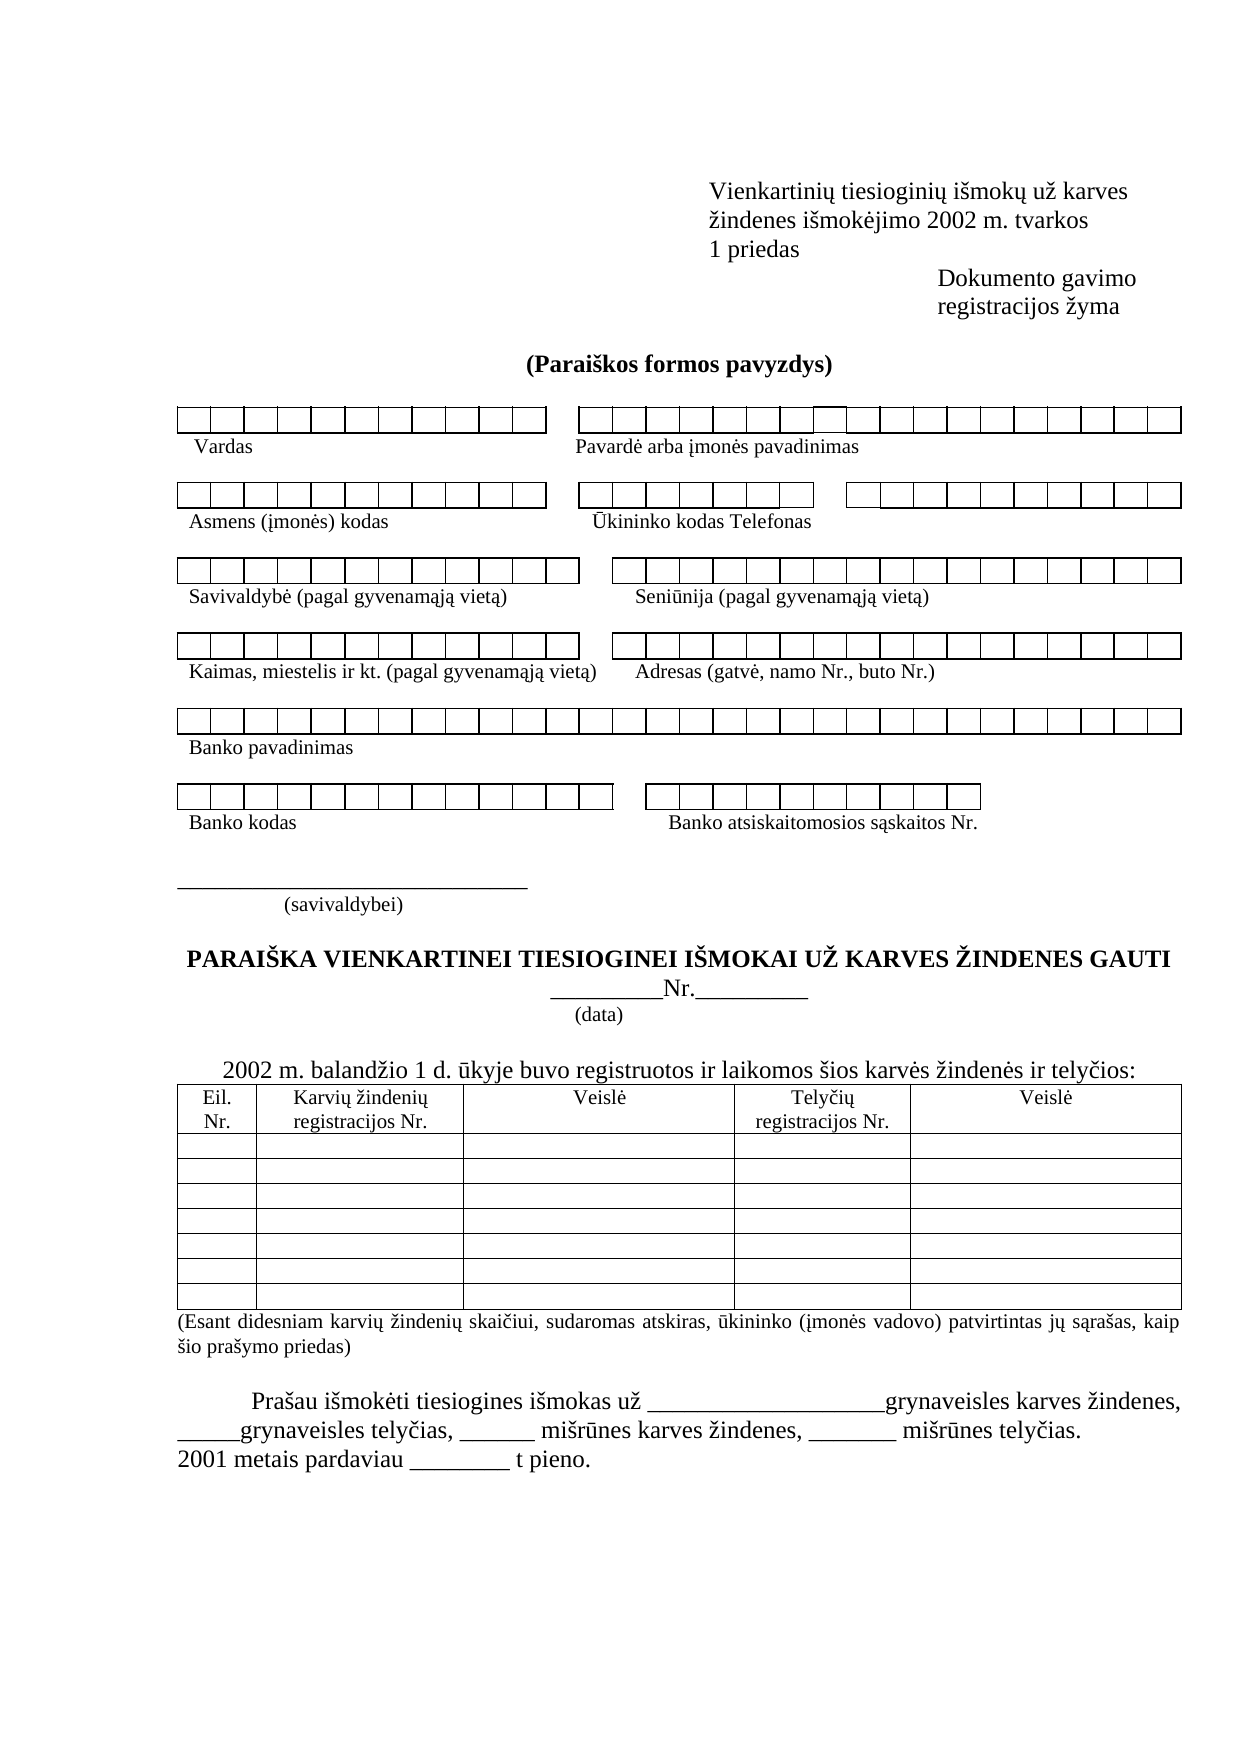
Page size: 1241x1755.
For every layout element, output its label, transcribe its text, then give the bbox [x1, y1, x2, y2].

table_cell [547, 482, 578, 507]
table_header [346, 408, 378, 432]
text PARAIŠKA VIENKARTINEI TIESIOGINEI IŠMOKAI UŽ KARVES ŽINDENES GAUTI [177, 944, 1181, 973]
table_cell [312, 559, 344, 583]
table_cell [346, 634, 378, 658]
table_cell [1015, 634, 1047, 658]
table_cell [781, 634, 813, 658]
table_header [547, 406, 578, 432]
text (savivaldybei) [177, 892, 1181, 916]
table_cell [513, 785, 545, 808]
table_header Karvių žindenių registracijos Nr. [257, 1085, 463, 1133]
table_header [1148, 408, 1180, 432]
table_cell [657, 735, 1181, 783]
table_cell Vardas [177, 432, 559, 482]
table_cell [1082, 483, 1113, 507]
table_cell [446, 634, 478, 658]
table_cell [647, 483, 679, 507]
table_cell [911, 1209, 1181, 1233]
table_cell [981, 783, 1014, 808]
table_cell [346, 483, 378, 507]
table_header Telyčių registracijos Nr. [735, 1085, 910, 1133]
table_cell [1114, 783, 1148, 808]
table_header [580, 408, 612, 432]
table_cell [781, 785, 813, 808]
table_cell [1082, 709, 1113, 733]
table_cell [346, 559, 378, 583]
table_cell [257, 1284, 463, 1308]
table_cell [446, 709, 478, 733]
table_cell [714, 709, 746, 733]
table_cell [814, 482, 846, 507]
table_cell [513, 483, 545, 507]
table_cell [1115, 483, 1147, 507]
table_cell [881, 634, 913, 658]
table_header [312, 408, 344, 432]
table_cell [735, 1284, 910, 1308]
table_cell [257, 1134, 463, 1158]
table_cell [278, 559, 310, 583]
table_cell [814, 634, 846, 658]
table_cell [680, 483, 712, 507]
table_cell [781, 559, 813, 583]
table_cell [914, 483, 946, 507]
table_cell [911, 1159, 1181, 1183]
table_cell Asmens (įmonės) kodas [177, 507, 575, 557]
table_cell [480, 559, 512, 583]
table_cell [714, 785, 746, 808]
table_cell [413, 559, 445, 583]
table_cell [413, 483, 445, 507]
table_header [446, 408, 478, 432]
table_cell [613, 634, 645, 658]
table_cell Seniūnija (pagal gyvenamąją vietą) [624, 584, 1181, 632]
text (Paraiškos formos pavyzdys) [177, 349, 1181, 378]
table_cell [312, 634, 344, 658]
table_cell [747, 634, 779, 658]
table_cell [211, 785, 243, 808]
table_cell [1015, 483, 1047, 507]
table_cell [981, 634, 1013, 658]
table_header [379, 408, 411, 432]
table_cell [211, 709, 243, 733]
table_cell [1148, 783, 1181, 808]
table_cell [881, 709, 913, 733]
table_cell [547, 709, 578, 733]
table_cell [257, 1234, 463, 1258]
text žindenes išmokėjimo 2002 m. tvarkos [177, 205, 1181, 234]
text _________Nr._________ [177, 973, 1181, 1002]
table_cell [911, 1234, 1181, 1258]
table_header [714, 408, 746, 432]
table_cell Savivaldybė (pagal gyvenamąją vietą) [177, 583, 623, 632]
table_cell [1014, 783, 1047, 808]
table_cell [580, 709, 612, 733]
table_cell [909, 434, 1181, 482]
table_cell [464, 1259, 734, 1283]
table_cell [714, 483, 746, 507]
table_cell [814, 709, 846, 733]
table_cell [647, 709, 679, 733]
table_cell [513, 634, 545, 658]
table_cell [914, 634, 946, 658]
table_cell [346, 709, 378, 733]
table_cell [911, 1259, 1181, 1283]
table_cell [847, 483, 880, 507]
table_cell [580, 557, 612, 583]
table_cell [312, 483, 344, 507]
table_cell [211, 483, 243, 507]
table_cell [346, 785, 378, 808]
table_cell [464, 1234, 734, 1258]
table_cell [735, 1209, 910, 1233]
table_cell [312, 709, 344, 733]
table_header [1015, 408, 1047, 432]
table_cell [379, 709, 411, 733]
table_cell [464, 1284, 734, 1308]
table_cell [413, 634, 445, 658]
table_cell [413, 785, 445, 808]
table_header [513, 408, 545, 432]
table_cell [647, 785, 679, 808]
table_cell [948, 709, 980, 733]
table_cell [245, 559, 277, 583]
table_cell [747, 559, 779, 583]
table_cell [647, 559, 679, 583]
table_cell [1148, 559, 1180, 583]
table_header [948, 408, 980, 432]
table_cell [480, 785, 512, 808]
table_cell [580, 632, 612, 658]
table_cell [1082, 559, 1113, 583]
text 1 priedas [177, 234, 1181, 263]
table_cell [1081, 783, 1114, 808]
table_header [881, 408, 913, 432]
table_cell [379, 785, 411, 808]
table_cell [948, 634, 980, 658]
table_cell [981, 709, 1013, 733]
table_cell [257, 1159, 463, 1183]
table_cell [413, 709, 445, 733]
text Vienkartinių tiesioginių išmokų už karves [709, 176, 1181, 205]
table_cell [881, 483, 913, 507]
table_cell [547, 559, 578, 583]
table_cell [211, 559, 243, 583]
text 2002 m. balandžio 1 d. ūkyje buvo registruotos ir laikomos šios karvės žindenės ir telyčios: [177, 1055, 1181, 1083]
table_header [245, 408, 277, 432]
table_cell [245, 785, 277, 808]
table_cell [747, 483, 779, 507]
table_cell [781, 709, 813, 733]
table_header [1115, 408, 1147, 432]
table_cell [847, 709, 879, 733]
table_cell [735, 1184, 910, 1208]
table_cell [580, 785, 612, 808]
table_cell [1048, 483, 1080, 507]
text (Esant didesniam karvių žindenių skaičiui, sudaromas atskiras, ūkininko (įmonės vadovo) patvirtintas jų sąrašas, kaip šio prašymo priedas) [177, 1310, 1181, 1358]
table_cell [613, 783, 645, 808]
table_cell [1115, 634, 1147, 658]
table_header Veislė [464, 1085, 734, 1133]
table_header [914, 408, 946, 432]
table_cell [278, 709, 310, 733]
table_cell [464, 1134, 734, 1158]
table_cell Banko atsiskaitomosios sąskaitos Nr. [657, 809, 1181, 834]
table_header [613, 408, 645, 432]
table_cell [379, 634, 411, 658]
table_cell Banko pavadinimas [177, 735, 657, 783]
table_header Veislė [911, 1085, 1181, 1133]
table_cell [911, 1134, 1181, 1158]
table_header [781, 408, 813, 432]
table_cell [446, 483, 478, 507]
table_cell [981, 483, 1013, 507]
table_cell [580, 483, 612, 507]
table_cell [480, 709, 512, 733]
table_cell [464, 1209, 734, 1233]
table_cell [480, 634, 512, 658]
table_cell [379, 483, 411, 507]
table_cell [911, 1284, 1181, 1308]
table_cell [245, 709, 277, 733]
table_cell [278, 785, 310, 808]
table_cell [480, 483, 512, 507]
table_cell [981, 559, 1013, 583]
table_cell [747, 709, 779, 733]
table_header [413, 408, 445, 432]
table_header [1082, 408, 1113, 432]
table_cell [914, 709, 946, 733]
table_cell [613, 709, 645, 733]
table_cell [178, 709, 210, 733]
table_cell [178, 1234, 256, 1258]
table_cell [178, 785, 210, 808]
text ____________________________ [177, 863, 1181, 892]
table_cell [178, 634, 210, 658]
table_cell [735, 1159, 910, 1183]
table_cell [680, 709, 712, 733]
table_cell [211, 634, 243, 658]
table_cell [257, 1184, 463, 1208]
table_header Eil. Nr. [178, 1085, 256, 1133]
table_cell [312, 785, 344, 808]
table_cell [847, 785, 879, 808]
table_cell [680, 785, 712, 808]
text 2001 metais pardaviau ________ t pieno. [177, 1444, 1181, 1473]
table_header [981, 408, 1013, 432]
table_cell [1148, 634, 1180, 658]
table_cell [1048, 634, 1080, 658]
table_cell [513, 559, 545, 583]
table_cell [547, 634, 578, 658]
table_cell [464, 1159, 734, 1183]
table_cell [257, 1209, 463, 1233]
table_cell Kaimas, miestelis ir kt. (pagal gyvenamąją vietą) [177, 658, 623, 708]
table_header [814, 408, 846, 432]
table_cell [780, 483, 813, 507]
table_cell [178, 1209, 256, 1233]
table_header [847, 408, 879, 432]
table_cell [680, 559, 712, 583]
table_cell [680, 634, 712, 658]
table_cell Ūkininko kodas Telefonas [575, 507, 1181, 557]
table_cell [881, 785, 913, 808]
table_cell [1015, 559, 1047, 583]
table_cell [1048, 709, 1080, 733]
table_cell [814, 785, 846, 808]
table_header [211, 408, 243, 432]
table_cell [847, 559, 879, 583]
table_cell [1048, 559, 1080, 583]
table_cell [513, 709, 545, 733]
table_cell [714, 559, 746, 583]
table_header [278, 408, 310, 432]
table_cell [613, 483, 645, 507]
table_cell [464, 1184, 734, 1208]
table_cell [178, 483, 210, 507]
table_cell [178, 1159, 256, 1183]
table_cell [1015, 709, 1047, 733]
table_header [680, 408, 712, 432]
table_cell [735, 1259, 910, 1283]
text Dokumento gavimo [177, 263, 1181, 291]
table_cell [257, 1259, 463, 1283]
table_cell [735, 1234, 910, 1258]
table_cell [948, 785, 980, 808]
table_cell [847, 634, 879, 658]
table_cell [914, 559, 946, 583]
table_cell [245, 483, 277, 507]
text Prašau išmokėti tiesiogines išmokas už grynaveisles karves žindenes, [177, 1386, 1181, 1415]
table_cell [647, 634, 679, 658]
table_cell [1047, 783, 1081, 808]
table_cell [735, 1134, 910, 1158]
table_header [747, 408, 779, 432]
table_cell [178, 1184, 256, 1208]
table_cell [178, 1284, 256, 1308]
table_cell [178, 559, 210, 583]
table_cell [446, 559, 478, 583]
table_cell [914, 785, 946, 808]
table_cell [1148, 709, 1180, 733]
table_cell [1115, 559, 1147, 583]
text (data) [177, 1002, 1181, 1026]
table_cell [948, 559, 980, 583]
table_cell [379, 559, 411, 583]
table_header [178, 408, 210, 432]
table_cell [1082, 634, 1113, 658]
table_cell [881, 559, 913, 583]
table_header [480, 408, 512, 432]
table_cell [613, 559, 645, 583]
table_cell [178, 1134, 256, 1158]
table_cell [547, 785, 578, 808]
text registracijos žyma [177, 291, 1181, 320]
table_cell [1148, 483, 1180, 507]
table_cell [245, 634, 277, 658]
table_cell Adresas (gatvė, namo Nr., buto Nr.) [624, 660, 1181, 708]
table_header [647, 408, 679, 432]
table_cell [178, 1259, 256, 1283]
table_cell Pavardė arba įmonės pavadinimas [559, 432, 909, 482]
table_cell [1115, 709, 1147, 733]
table_cell [814, 559, 846, 583]
table_header [1048, 408, 1080, 432]
table_cell [278, 483, 310, 507]
text _____grynaveisles telyčias, ______ mišrūnes karves žindenes, _______ mišrūnes telyčias. [177, 1415, 1181, 1444]
table_cell [714, 634, 746, 658]
table_cell [747, 785, 779, 808]
table_cell Banko kodas [177, 809, 657, 834]
table_cell [948, 483, 980, 507]
table_cell [911, 1184, 1181, 1208]
table_cell [446, 785, 478, 808]
table_cell [278, 634, 310, 658]
